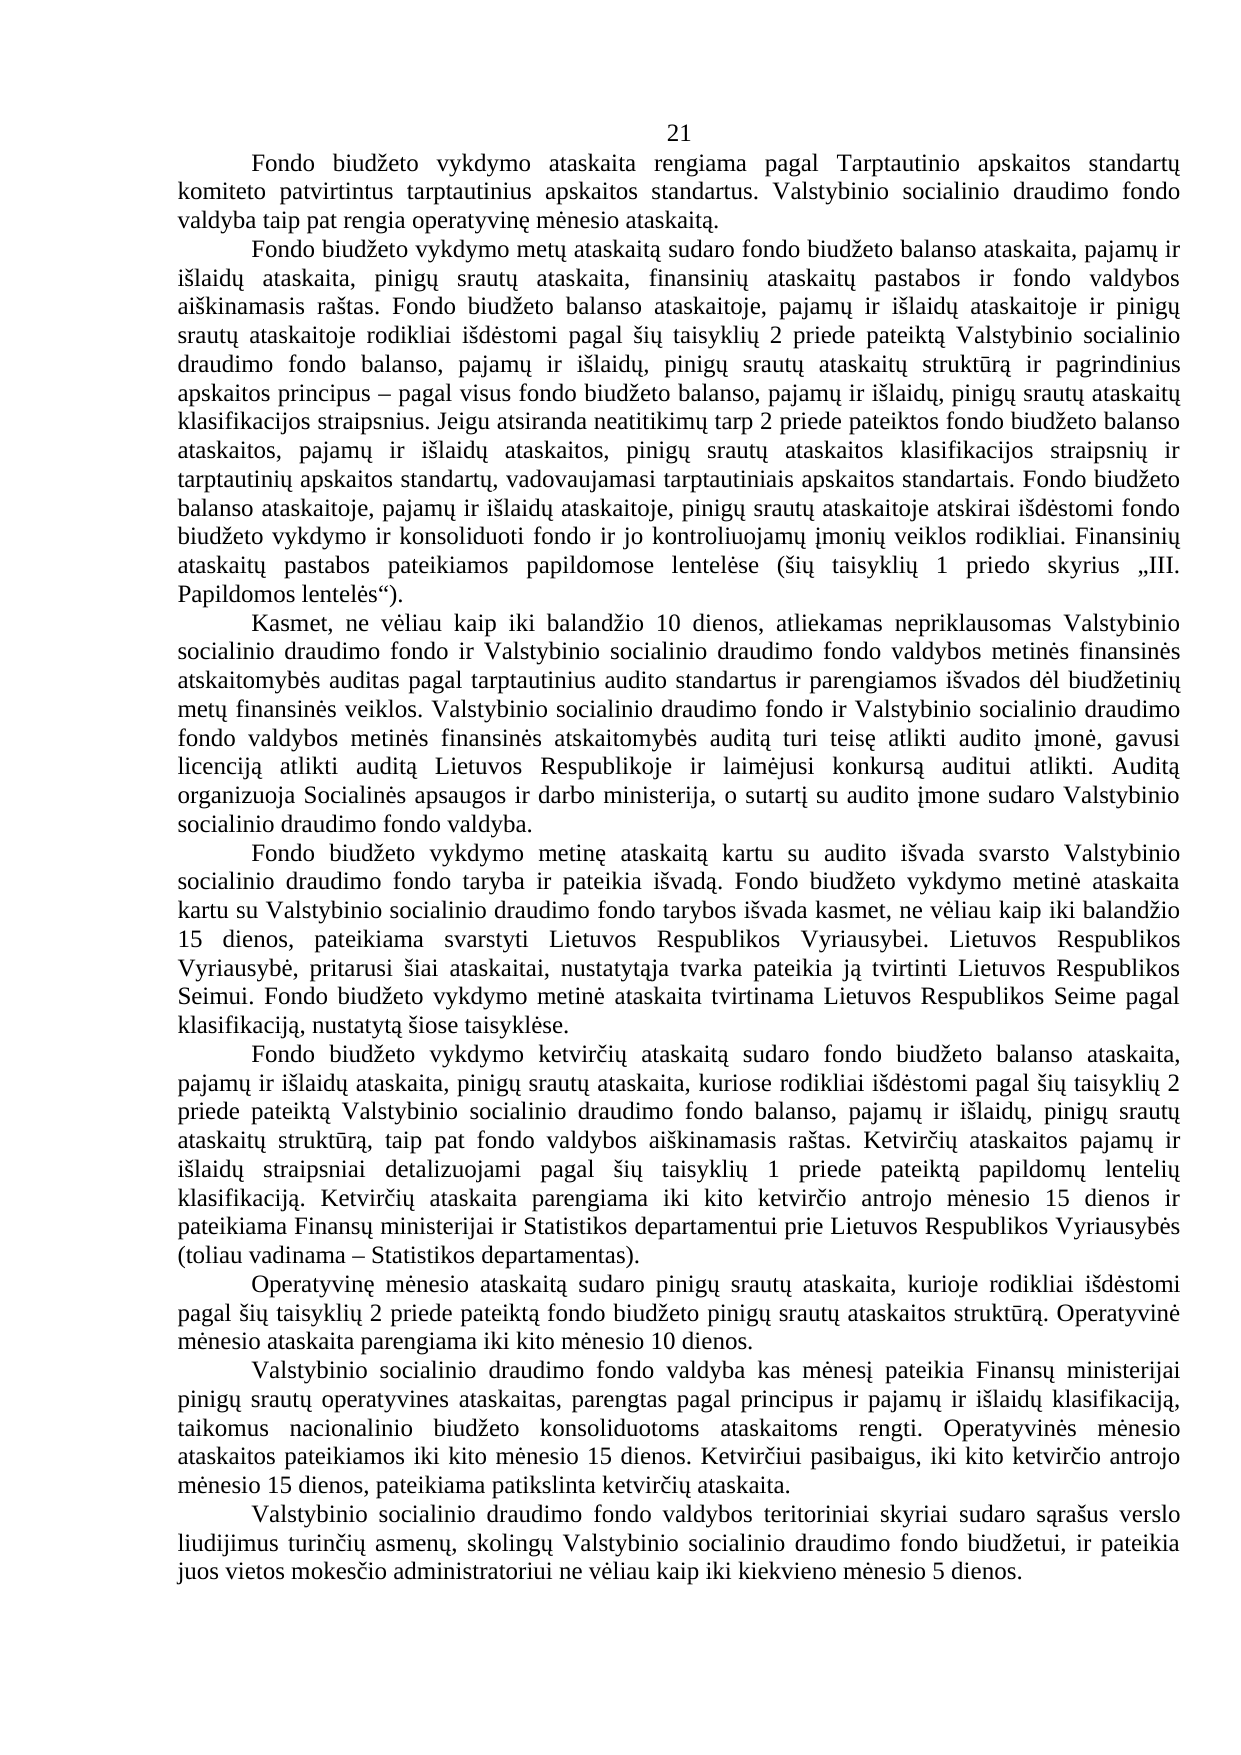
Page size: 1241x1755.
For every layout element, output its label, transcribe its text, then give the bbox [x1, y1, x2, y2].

text Kasmet, ne vėliau kaip iki balandžio 10 dienos, atliekamas nepriklausomas Valstybinio socialinio draudimo fondo ir Valstybinio socialinio draudimo fondo valdybos metinės finansinės atskaitomybės auditas pagal tarptautinius audito standartus ir parengiamos išvados dėl biudžetinių metų finansinės veiklos. Valstybinio socialinio draudimo fondo ir Valstybinio socialinio draudimo fondo valdybos metinės finansinės atskaitomybės auditą turi teisę atlikti audito įmonė, gavusi licenciją atlikti auditą Lietuvos Respublikoje ir laimėjusi konkursą auditui atlikti. Auditą organizuoja Socialinės apsaugos ir darbo ministerija, o sutartį su audito įmone sudaro Valstybinio socialinio draudimo fondo valdyba. [177, 608, 1181, 838]
text Fondo biudžeto vykdymo ketvirčių ataskaitą sudaro fondo biudžeto balanso ataskaita, pajamų ir išlaidų ataskaita, pinigų srautų ataskaita, kuriose rodikliai išdėstomi pagal šių taisyklių 2 priede pateiktą Valstybinio socialinio draudimo fondo balanso, pajamų ir išlaidų, pinigų srautų ataskaitų struktūrą, taip pat fondo valdybos aiškinamasis raštas. Ketvirčių ataskaitos pajamų ir išlaidų straipsniai detalizuojami pagal šių taisyklių 1 priede pateiktą papildomų lentelių klasifikaciją. Ketvirčių ataskaita parengiama iki kito ketvirčio antrojo mėnesio 15 dienos ir pateikiama Finansų ministerijai ir Statistikos departamentui prie Lietuvos Respublikos Vyriausybės (toliau vadinama – Statistikos departamentas). [177, 1039, 1181, 1269]
text Fondo biudžeto vykdymo metų ataskaitą sudaro fondo biudžeto balanso ataskaita, pajamų ir išlaidų ataskaita, pinigų srautų ataskaita, finansinių ataskaitų pastabos ir fondo valdybos aiškinamasis raštas. Fondo biudžeto balanso ataskaitoje, pajamų ir išlaidų ataskaitoje ir pinigų srautų ataskaitoje rodikliai išdėstomi pagal šių taisyklių 2 priede pateiktą Valstybinio socialinio draudimo fondo balanso, pajamų ir išlaidų, pinigų srautų ataskaitų struktūrą ir pagrindinius apskaitos principus – pagal visus fondo biudžeto balanso, pajamų ir išlaidų, pinigų srautų ataskaitų klasifikacijos straipsnius. Jeigu atsiranda neatitikimų tarp 2 priede pateiktos fondo biudžeto balanso ataskaitos, pajamų ir išlaidų ataskaitos, pinigų srautų ataskaitos klasifikacijos straipsnių ir tarptautinių apskaitos standartų, vadovaujamasi tarptautiniais apskaitos standartais. Fondo biudžeto balanso ataskaitoje, pajamų ir išlaidų ataskaitoje, pinigų srautų ataskaitoje atskirai išdėstomi fondo biudžeto vykdymo ir konsoliduoti fondo ir jo kontroliuojamų įmonių veiklos rodikliai. Finansinių ataskaitų pastabos pateikiamos papildomose lentelėse (šių taisyklių 1 priedo skyrius „III. Papildomos lentelės“). [177, 234, 1181, 608]
text Valstybinio socialinio draudimo fondo valdybos teritoriniai skyriai sudaro sąrašus verslo liudijimus turinčių asmenų, skolingų Valstybinio socialinio draudimo fondo biudžetui, ir pateikia juos vietos mokesčio administratoriui ne vėliau kaip iki kiekvieno mėnesio 5 dienos. [177, 1499, 1181, 1585]
text Fondo biudžeto vykdymo ataskaita rengiama pagal Tarptautinio apskaitos standartų komiteto patvirtintus tarptautinius apskaitos standartus. Valstybinio socialinio draudimo fondo valdyba taip pat rengia operatyvinę mėnesio ataskaitą. [177, 148, 1181, 234]
text Valstybinio socialinio draudimo fondo valdyba kas mėnesį pateikia Finansų ministerijai pinigų srautų operatyvines ataskaitas, parengtas pagal principus ir pajamų ir išlaidų klasifikaciją, taikomus nacionalinio biudžeto konsoliduotoms ataskaitoms rengti. Operatyvinės mėnesio ataskaitos pateikiamos iki kito mėnesio 15 dienos. Ketvirčiui pasibaigus, iki kito ketvirčio antrojo mėnesio 15 dienos, pateikiama patikslinta ketvirčių ataskaita. [177, 1355, 1181, 1499]
text Fondo biudžeto vykdymo metinę ataskaitą kartu su audito išvada svarsto Valstybinio socialinio draudimo fondo taryba ir pateikia išvadą. Fondo biudžeto vykdymo metinė ataskaita kartu su Valstybinio socialinio draudimo fondo tarybos išvada kasmet, ne vėliau kaip iki balandžio 15 dienos, pateikiama svarstyti Lietuvos Respublikos Vyriausybei. Lietuvos Respublikos Vyriausybė, pritarusi šiai ataskaitai, nustatytąja tvarka pateikia ją tvirtinti Lietuvos Respublikos Seimui. Fondo biudžeto vykdymo metinė ataskaita tvirtinama Lietuvos Respublikos Seime pagal klasifikaciją, nustatytą šiose taisyklėse. [177, 838, 1181, 1039]
text Operatyvinę mėnesio ataskaitą sudaro pinigų srautų ataskaita, kurioje rodikliai išdėstomi pagal šių taisyklių 2 priede pateiktą fondo biudžeto pinigų srautų ataskaitos struktūrą. Operatyvinė mėnesio ataskaita parengiama iki kito mėnesio 10 dienos. [177, 1269, 1181, 1355]
